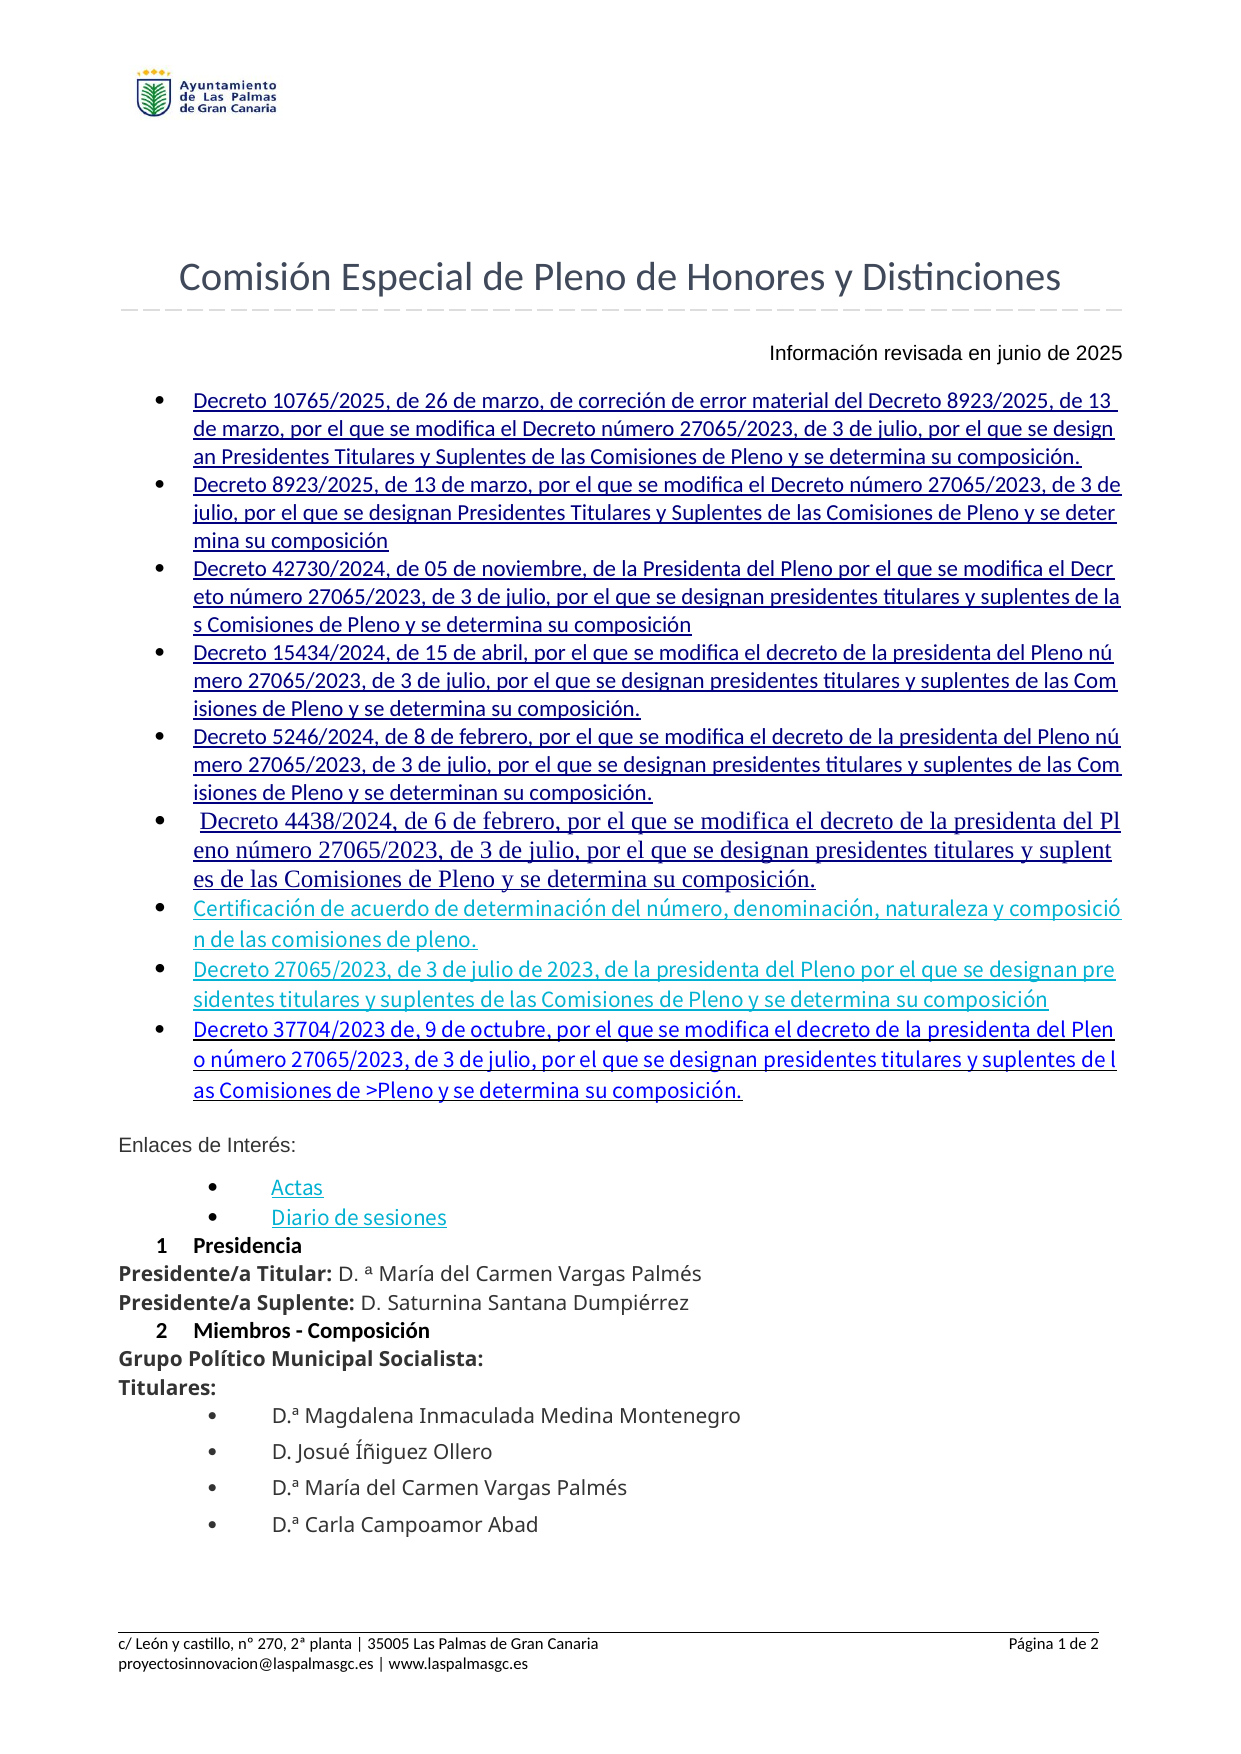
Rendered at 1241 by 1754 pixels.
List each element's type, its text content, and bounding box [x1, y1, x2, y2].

list Decreto 5246/2024, de 8 de febrero, por el que se modifica el decreto de la presidenta del Pleno número 27065/2023, de 3 de julio, por el que se designan presidentes titulares y suplentes de las Comisiones de Pleno y se determinan su composición. [156, 722, 1122, 806]
text Información revisada en junio de 2025 [118, 334, 1122, 365]
list D.ª Magdalena Inmaculada Medina Montenegro [209, 1401, 1122, 1429]
list Actas [209, 1171, 1122, 1201]
list Decreto 42730/2024, de 05 de noviembre, de la Presidenta del Pleno por el que se modifica el Decreto número 27065/2023, de 3 de julio, por el que se designan presidentes titulares y suplentes de las Comisiones de Pleno y se determina su composición [156, 554, 1122, 638]
list Decreto 15434/2024, de 15 de abril, por el que se modifica el decreto de la presidenta del Pleno número 27065/2023, de 3 de julio, por el que se designan presidentes titulares y suplentes de las Comisiones de Pleno y se determina su composición. [156, 638, 1122, 722]
subtitle Comisión Especial de Pleno de Honores y Distinciones [118, 251, 1122, 311]
subtitle Miembros - Composición [156, 1316, 1122, 1344]
list Decreto 8923/2025, de 13 de marzo, por el que se modifica el Decreto número 27065/2023, de 3 de julio, por el que se designan Presidentes Titulares y Suplentes de las Comisiones de Pleno y se determina su composición [156, 470, 1122, 554]
list Certificación de acuerdo de determinación del número, denominación, naturaleza y composición de las comisiones de pleno. [156, 893, 1122, 953]
list Decreto 10765/2025, de 26 de marzo, de correción de error material del Decreto 8923/2025, de 13 de marzo, por el que se modifica el Decreto número 27065/2023, de 3 de julio, por el que se designan Presidentes Titulares y Suplentes de las Comisiones de Pleno y se determina su composición. [156, 386, 1122, 470]
text Enlaces de Interés: [118, 1133, 1122, 1157]
list D.ª Carla Campoamor Abad [209, 1510, 1122, 1538]
list Decreto 4438/2024, de 6 de febrero, por el que se modifica el decreto de la presidenta del Pleno número 27065/2023, de 3 de julio, por el que se designan presidentes titulares y suplentes de las Comisiones de Pleno y se determina su composición. [156, 806, 1122, 893]
text Grupo Político Municipal Socialista: [118, 1344, 1122, 1373]
list D. Josué Íñiguez Ollero [209, 1437, 1122, 1466]
list Decreto 37704/2023 de, 9 de octubre, por el que se modifica el decreto de la presidenta del Pleno número 27065/2023, de 3 de julio, por el que se designan presidentes titulares y suplentes de las Comisiones de >Pleno y se determina su composición. [156, 1013, 1122, 1104]
list Diario de sesiones [209, 1201, 1122, 1231]
list D.ª María del Carmen Vargas Palmés [209, 1473, 1122, 1502]
text Presidente/a Suplente: D. Saturnina Santana Dumpiérrez [118, 1288, 1122, 1316]
list Decreto 27065/2023, de 3 de julio de 2023, de la presidenta del Pleno por el que se designan presidentes titulares y suplentes de las Comisiones de Pleno y se determina su composición [156, 953, 1122, 1013]
subtitle Presidencia [156, 1231, 1122, 1259]
text Presidente/a Titular: D. ª María del Carmen Vargas Palmés [118, 1259, 1122, 1288]
text Titulares: [118, 1373, 1122, 1401]
picture [118, 65, 336, 144]
